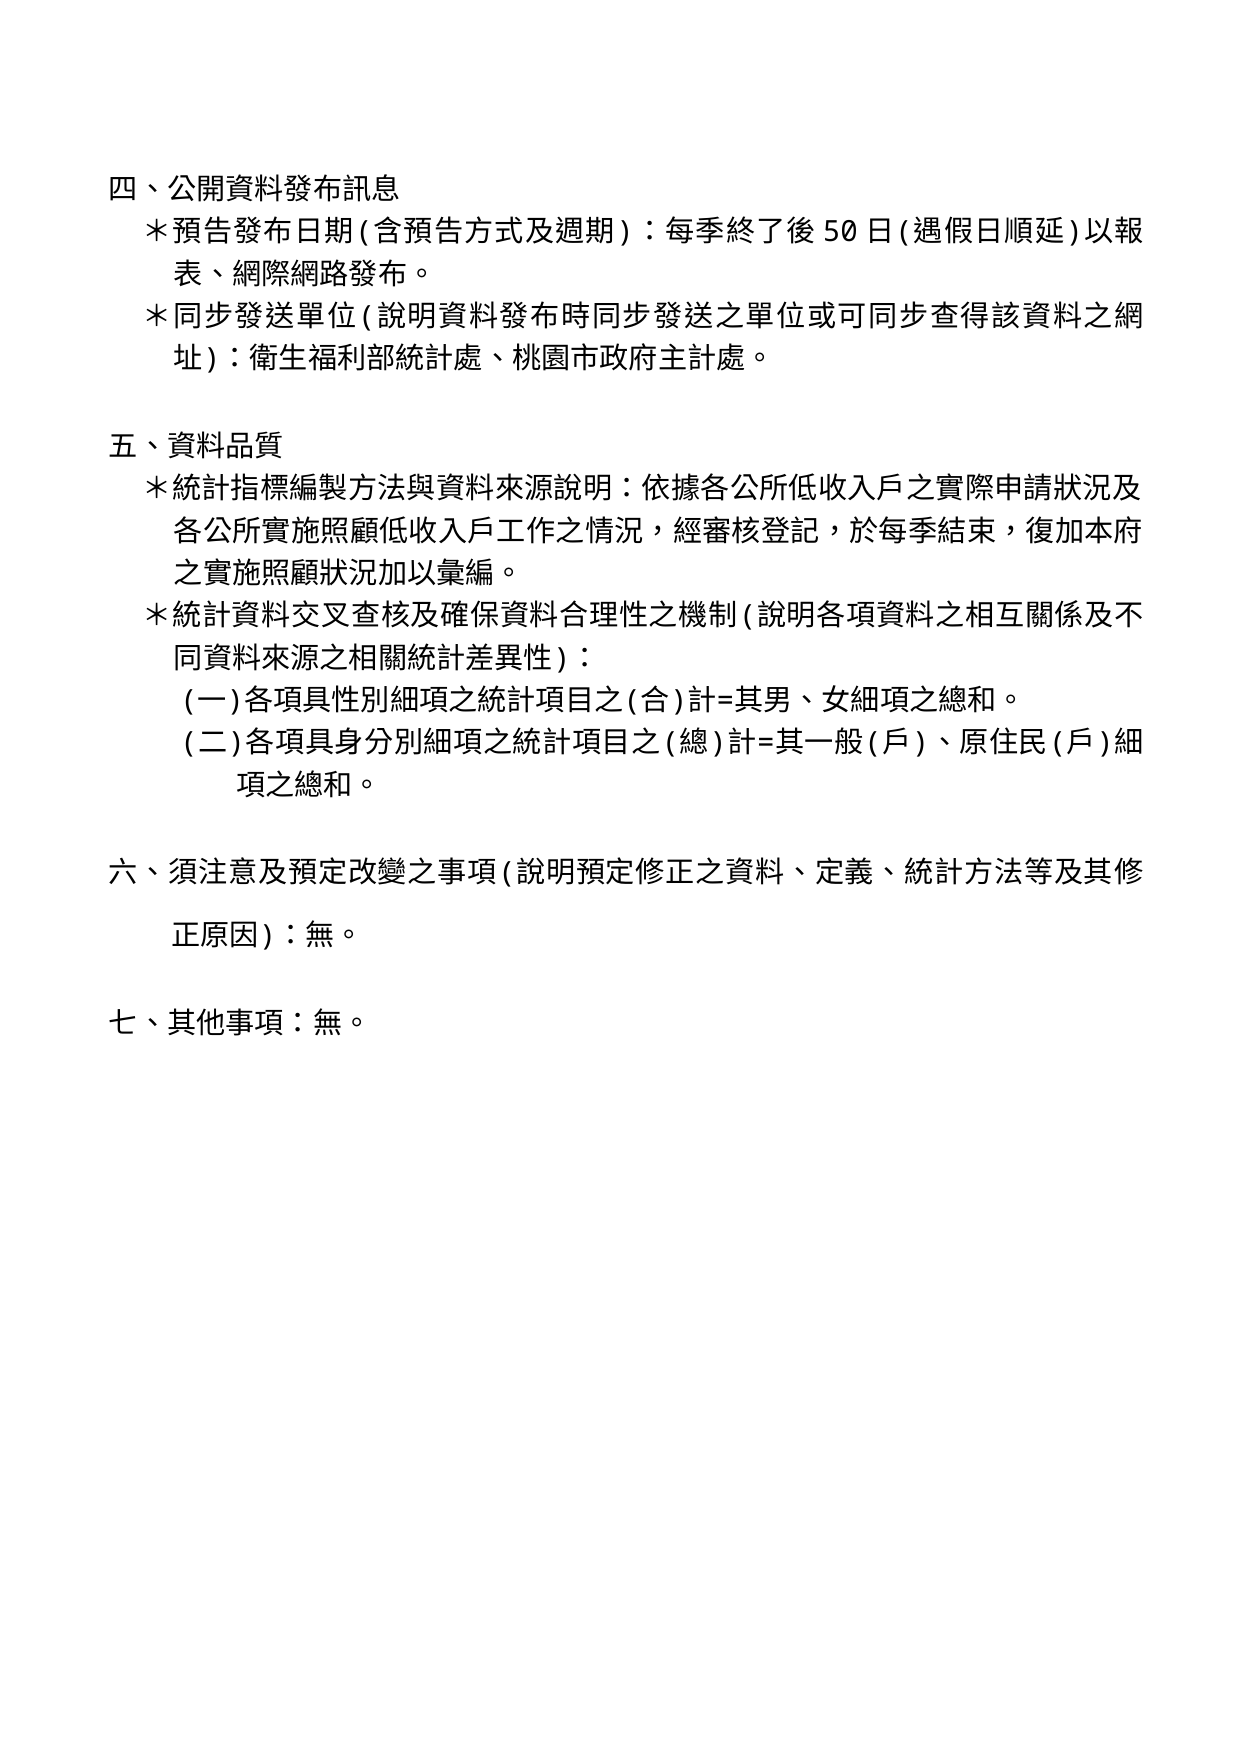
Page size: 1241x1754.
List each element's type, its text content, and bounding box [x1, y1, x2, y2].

table_header 統計資料背景說明 資料種類：社會救助統計 資料項目：桃園市低收入戶脫貧及輔導就業服務 一、發布及編製機關單位 ＊發布機關、單位：桃園市政府社會局會計室 ＊編製單位：桃園市政府社會局社會救助科 ＊聯絡電話：(03)3322101#6444 ＊傳真：(03)3348721 ＊電子信箱：10075291@mail.tycg.gov.tw 二、發布形式 ＊口頭： ( )記者會或說明會 ＊書面： ( )新聞稿 ( )報表 ( )書刊，刊名： ＊電子媒體： ( )線上書刊及資料庫， 網址： ( )磁片 ( )光碟片 (√)其他 Open Document File (odf)、Portable Document Format (pdf) 或Excel檔案。 三、資料範圍、週期及時效 ＊統計地區範圍及對象：凡參加本府低收入戶脫貧及輔導就業服務者，均為統計對象。 ＊統計標準時間：以每年1月1日累計至當季底之事實為準。 ＊統計項目定義： (一)低收入戶：係指經申請戶籍所在地直轄市、縣(市)主管機關審核認定，符合家庭總收入，平均分配全家人口，每人每月不超過最低生活費，且家庭財產未超過中央、直轄市主管機關公告之當年度一定金額者。 (二)原住民：依原住民身分法，具原住民身分者即予以統計，而不論其是否隸屬於原住民戶。 (三)參加自立脫貧方案：指民眾當年度參與政府社政單位辦理之各項自立脫貧方案、計畫或措施。 (四)以工代賑：指政府對於有工作能力卻欠缺工作技能之低收入者，提供臨時性之工作機會。 (五)社政轉介勞政就業媒合服務：指政府社政單位對於有工作能力未就業者，透過社勞政聯合就業服務模式，轉介勞政單位提供就業媒合服務。 (六)社政轉介勞政職業訓練：指政府社政單位對於有工作能力未就業者，透過社勞政聯合就業服務模式，轉介勞政單位提供職業訓練服務。 (七)輔導成功率(%)：已就業累計人數(D)、參加職業訓練累計人數(E)之總和÷社政轉介就業媒合服務累計人數(B)、社政轉介職業訓練累計人數(C)之總和*100。 (八)免計入家庭總收入之受益人數： 1.參加就業增加收入及存款：指直轄市、縣(市)政府及鄉(鎮、市、區)公所依據社會救助法第15條第3項規定，辦理免計入家庭總收入之受益低收入戶人數，指當年度仍受免計家庭總收入之受益人數(例如個案於110年符合免計家庭總收入之資格，且評估免計年限達3年，則請於110年、111年及112年等3年將該個案於免計年限內列入受益人數之計算)。 2.參加自立脫貧方案增加收入及存款：指直轄市、縣(市)政府及鄉(鎮、市、區)公所依據社會救助法第15條之1第2項規定，辦理免計入家庭總收入之受益低收入戶人數(受益人數計算同上述說明)。 ＊統計單位：人次、人、元。 ＊統計分類： (一)橫項皆依「身分別」分。 (二)縱項： 1.「參加以工代賑」依「人數」、「人次」、「性別」及「金額」分；「參加自立脫貧方案累計人數」依「性別」分。 2.社政轉介勞政「就業媒合服務」、「職業訓練」依「累計人數」、「累計人次」及「性別」分；勞政回報「已就業累計人數」、「參加職業訓練累計人數」依「性別」分；輔導成功率。 3.免計入家庭總收入之受益人數依「參加就業增加收入及存款」、「參加自立脫貧方案增加收入及存款」分。 ＊發布週期(指資料編製或產生之頻率，如月、季、年等)：季。 ＊時效(指統計標準時間至資料發布時間之間隔時間)：50日。 ＊資料變革：無。 四、公開資料發布訊息 ＊預告發布日期(含預告方式及週期)：每季終了後50日(遇假日順延)以報表、網際網路發布。 ＊同步發送單位(說明資料發布時同步發送之單位或可同步查得該資料之網址)：衛生福利部統計處、桃園市政府主計處。 五、資料品質 ＊統計指標編製方法與資料來源說明：依據各公所低收入戶之實際申請狀況及各公所實施照顧低收入戶工作之情況，經審核登記，於每季結束，復加本府之實施照顧狀況加以彙編。 ＊統計資料交叉查核及確保資料合理性之機制(說明各項資料之相互關係及不同資料來源之相關統計差異性)： (一)各項具性別細項之統計項目之(合)計=其男、女細項之總和。 (二)各項具身分別細項之統計項目之(總)計=其一般(戶)、原住民(戶)細項之總和。 六、須注意及預定改變之事項(說明預定修正之資料、定義、統計方法等及其修正原因)：無。 七、其他事項：無。 [98, 120, 1155, 1041]
